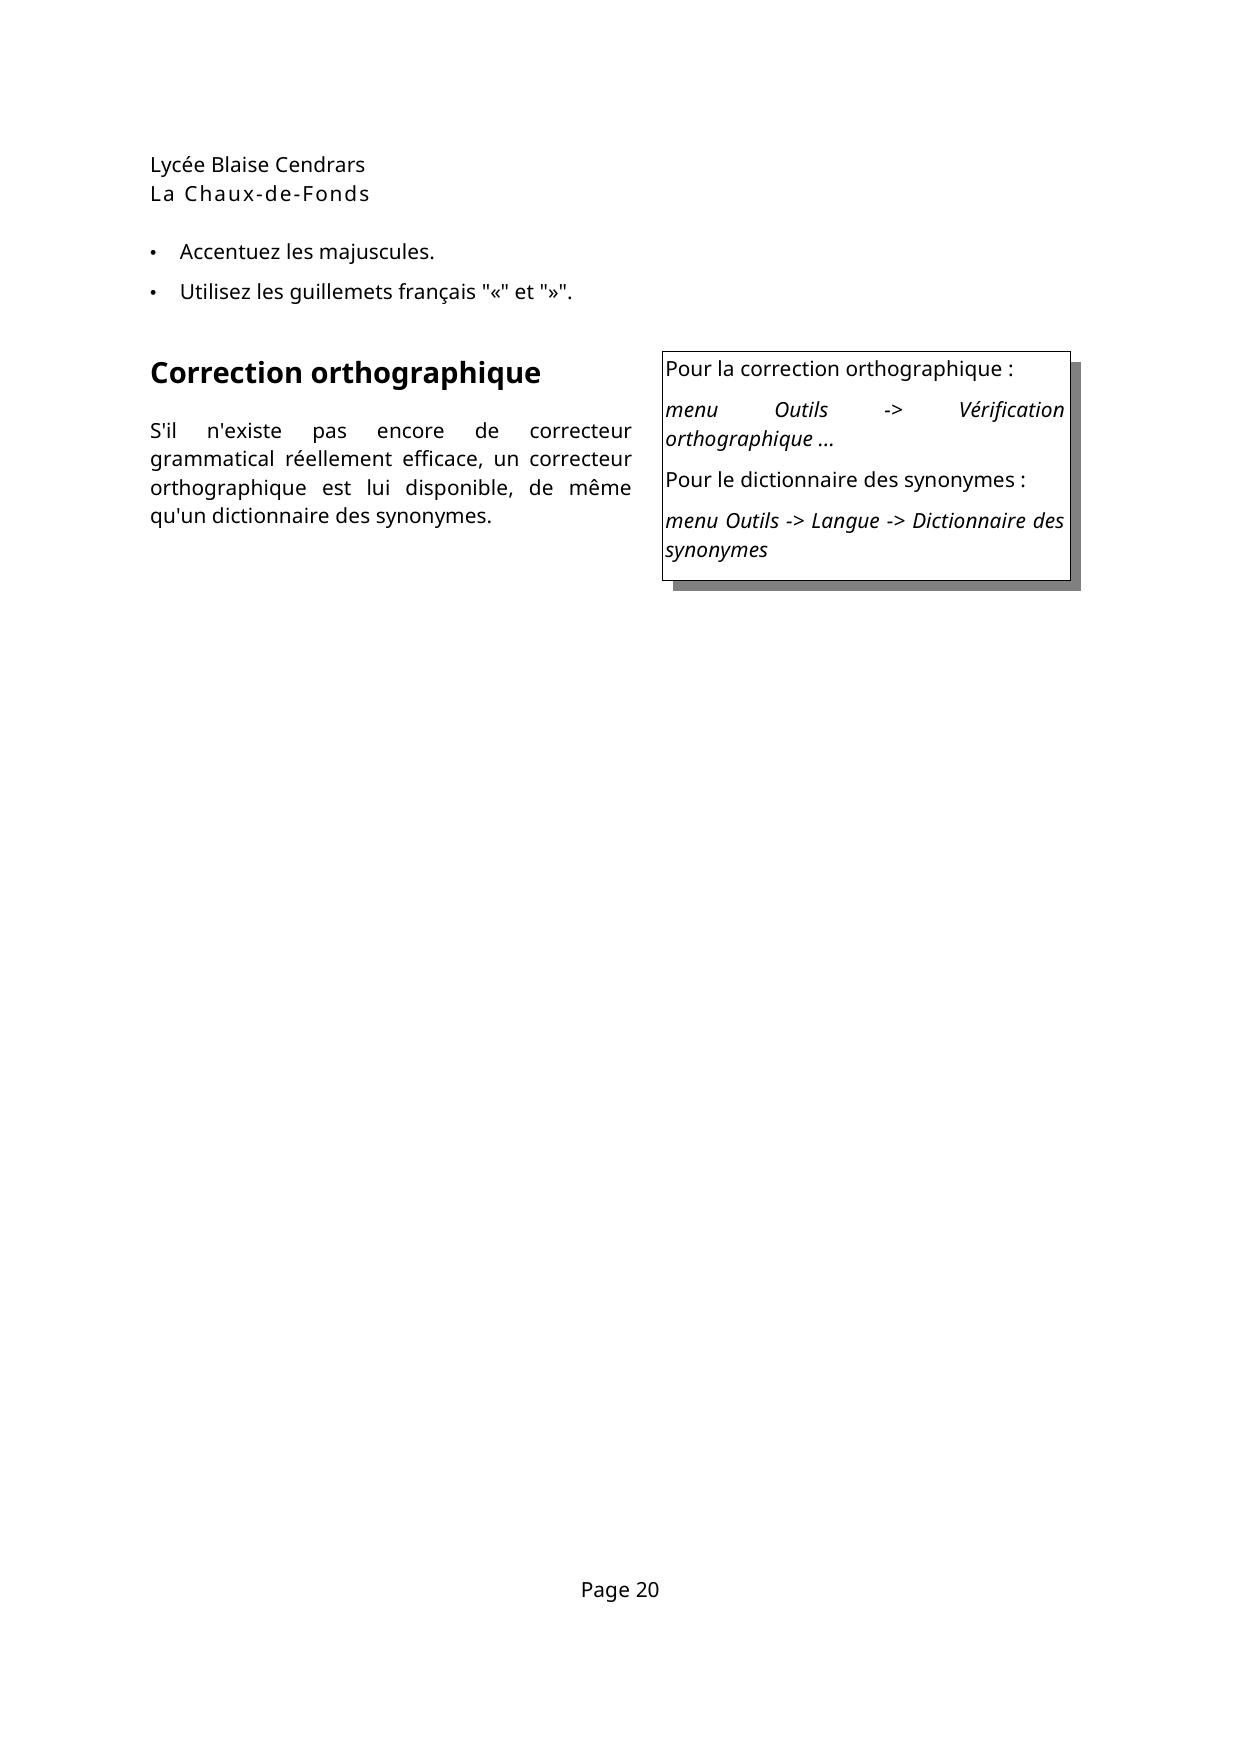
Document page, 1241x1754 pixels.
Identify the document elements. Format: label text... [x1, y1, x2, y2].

text S'il n'existe pas encore de correcteur grammatical réellement efficace, un correcteur orthographique est lui disponible, de même qu'un dictionnaire des synonymes. [150, 416, 662, 530]
subtitle [663, 352, 1070, 580]
list Accentuez les majuscules. [150, 237, 1090, 265]
text Pour la correction orthographique : [665, 354, 1067, 383]
subtitle [1071, 353, 1090, 392]
text menu Outils -> Langue -> Dictionnaire des synonymes [665, 506, 1067, 563]
subtitle Correction orthographique [150, 353, 662, 392]
list Utilisez les guillemets français "«" et "»". [150, 277, 1090, 305]
text Pour le dictionnaire des synonymes : [665, 465, 1067, 493]
text menu Outils -> Vérification orthographique ... [665, 395, 1067, 452]
